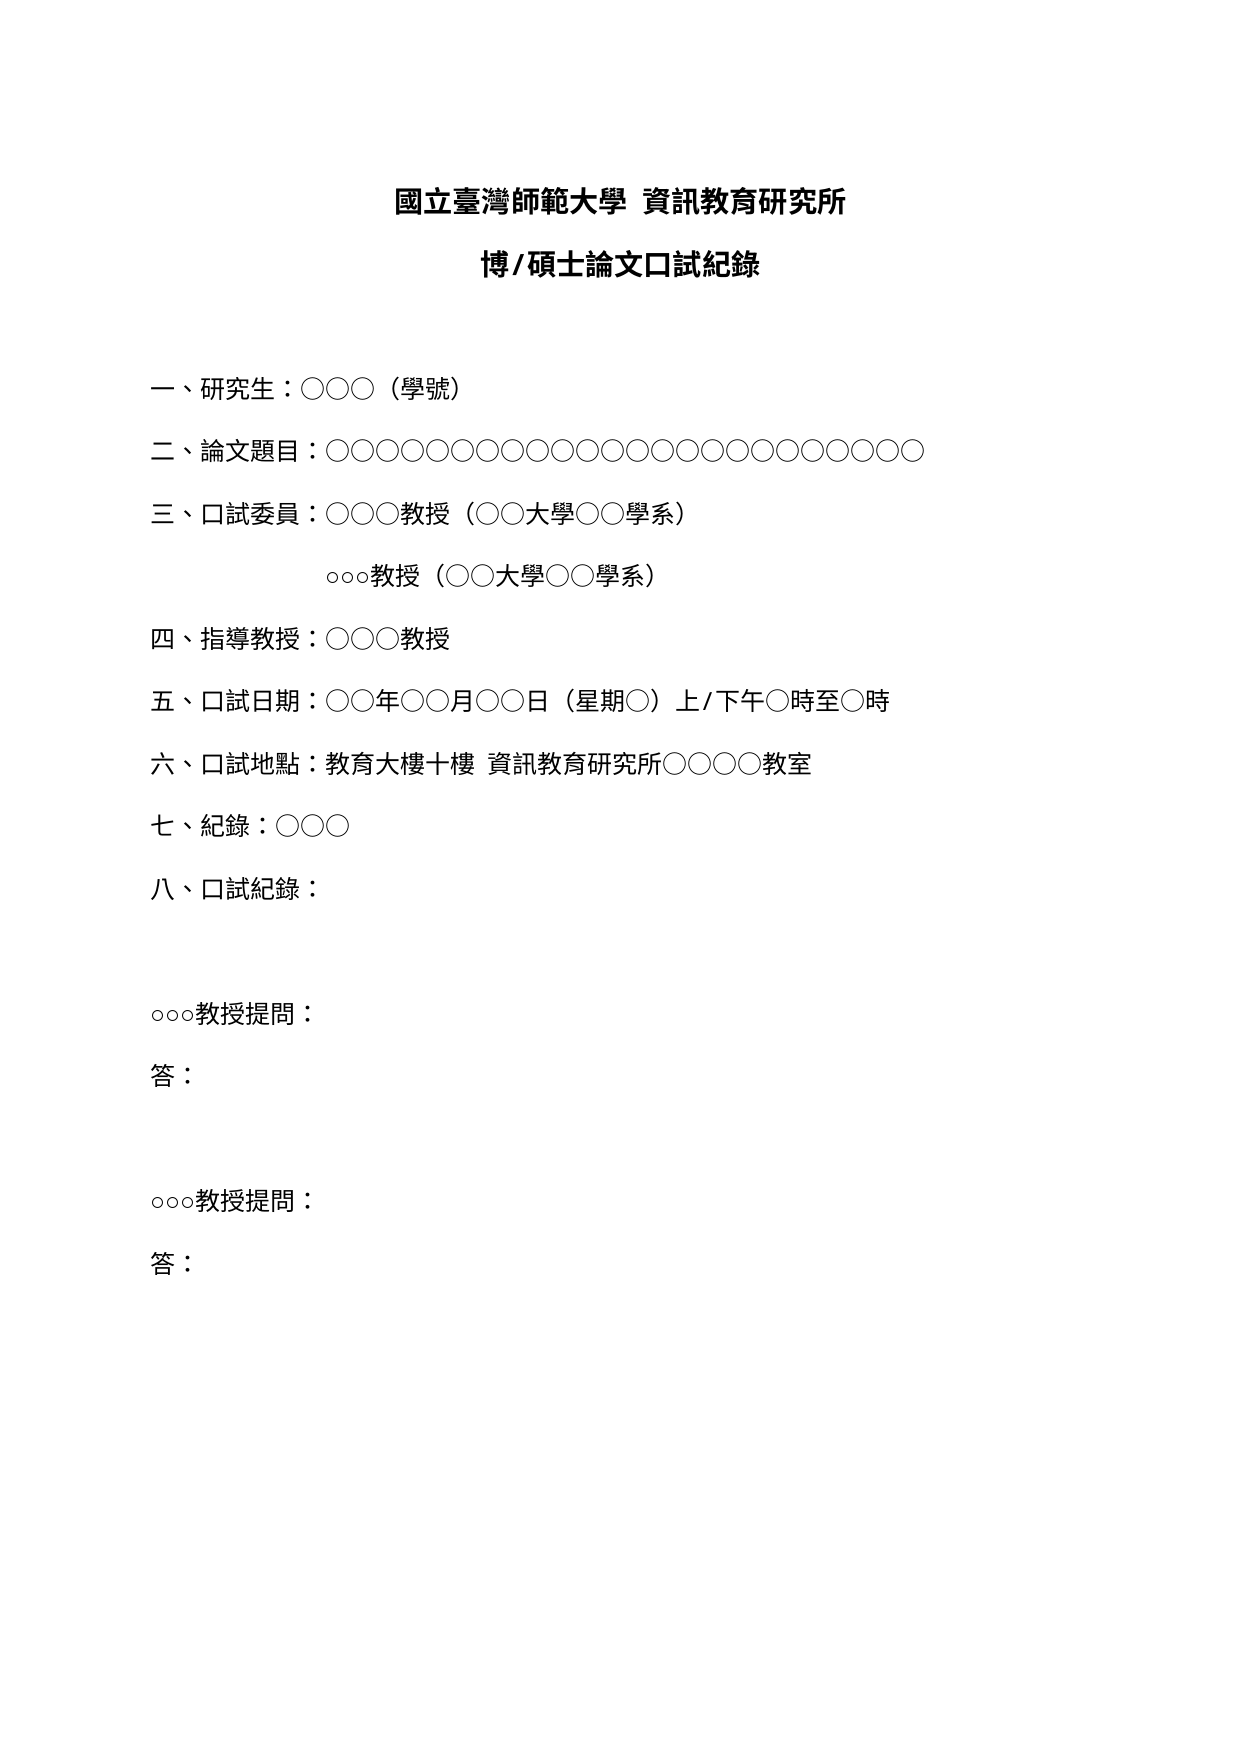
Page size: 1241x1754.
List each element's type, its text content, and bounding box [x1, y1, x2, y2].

text 四、指導教授：○○○教授 [150, 596, 1090, 658]
text 答： [150, 1221, 1090, 1283]
text ○○○教授提問： [150, 1158, 1090, 1221]
text 七、紀錄：○○○ [150, 783, 1090, 846]
text ○○○教授（○○大學○○學系） [150, 533, 1090, 596]
text 一、研究生：○○○（學號） [150, 346, 1090, 408]
text 六、口試地點：教育大樓十樓 資訊教育研究所○○○○教室 [150, 721, 1090, 783]
text 答： [150, 1033, 1090, 1096]
text 五、口試日期：○○年○○月○○日（星期○）上/下午○時至○時 [150, 658, 1090, 721]
text 二、論文題目：○○○○○○○○○○○○○○○○○○○○○○○○ [150, 408, 1090, 471]
text 博/碩士論文口試紀錄 [150, 221, 1090, 283]
text 三、口試委員：○○○教授（○○大學○○學系） [150, 471, 1090, 533]
text 八、口試紀錄： [150, 846, 1090, 908]
text 國立臺灣師範大學 資訊教育研究所 [150, 158, 1090, 221]
text ○○○教授提問： [150, 971, 1090, 1033]
